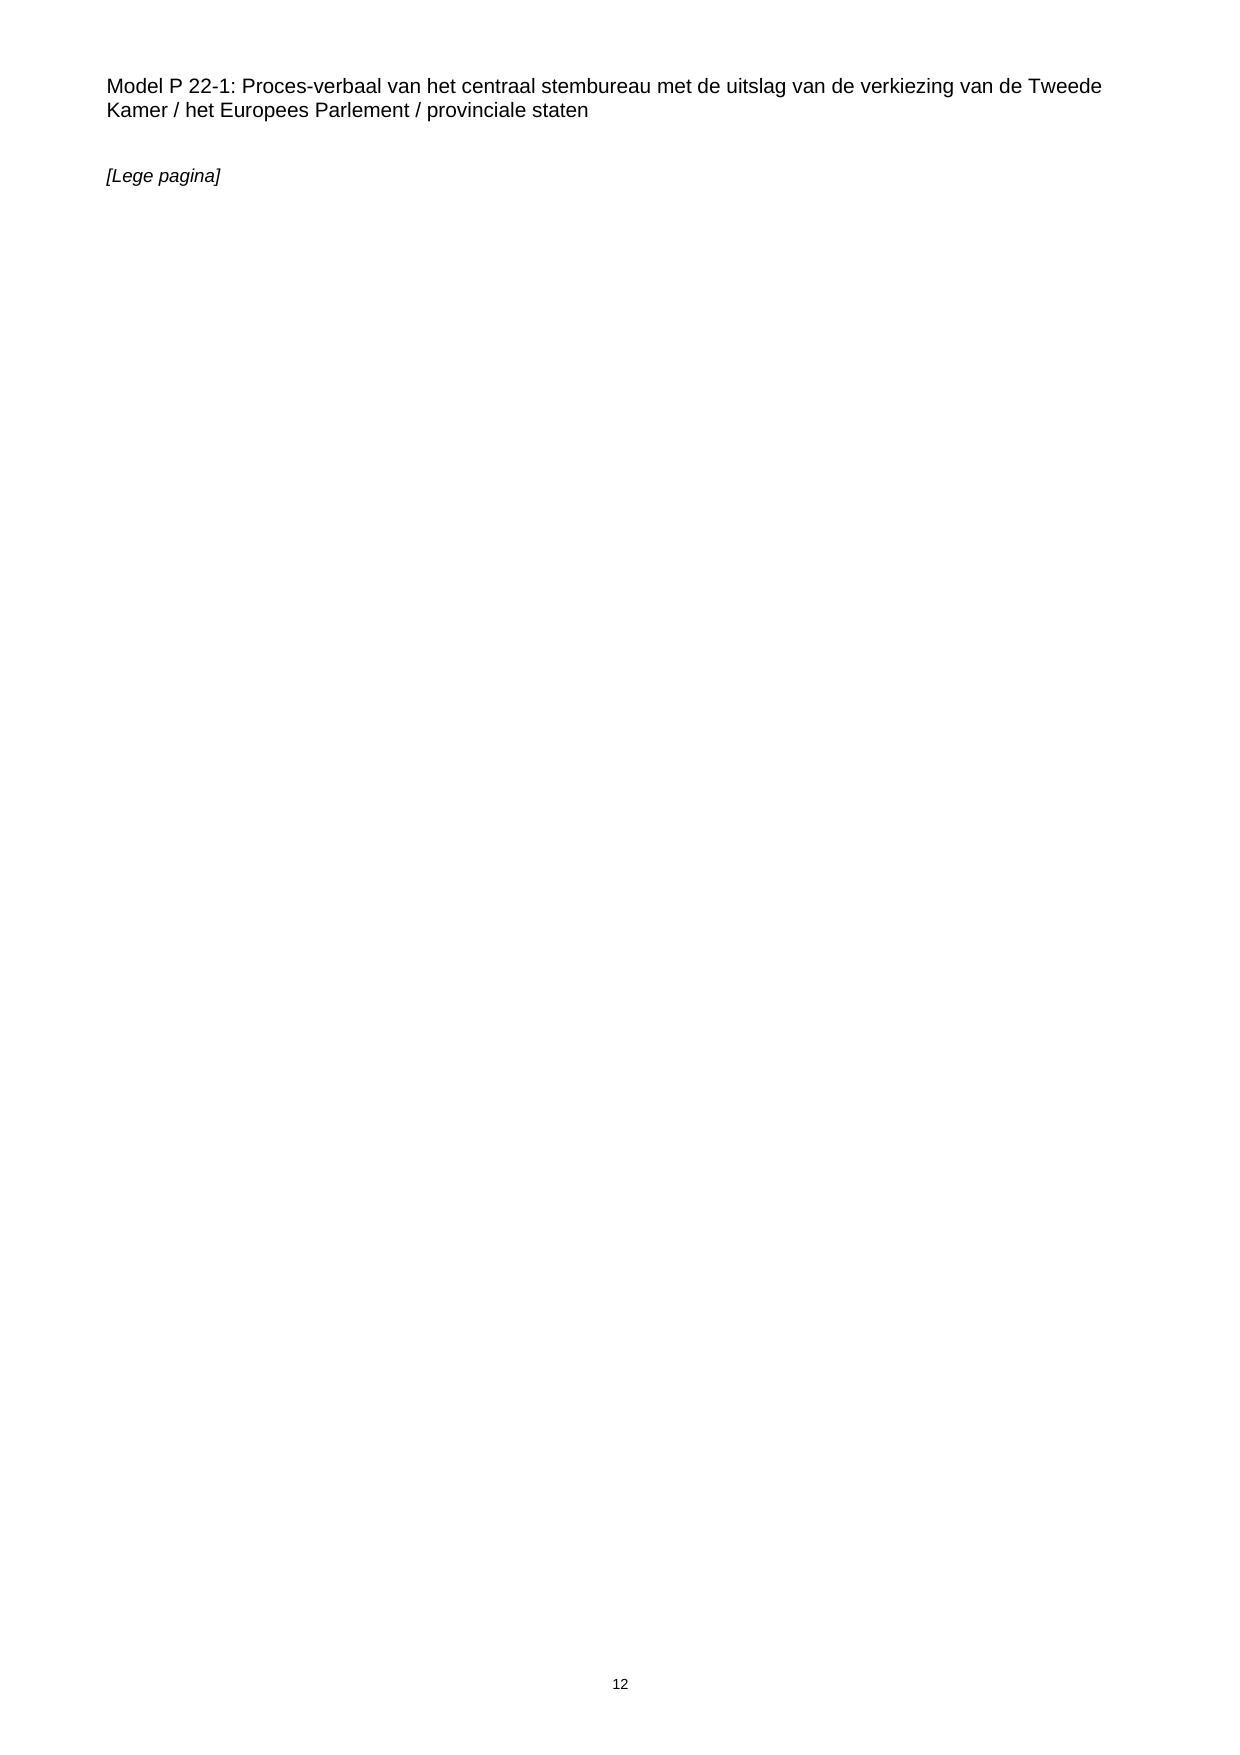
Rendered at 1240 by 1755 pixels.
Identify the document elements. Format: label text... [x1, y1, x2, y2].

text [Lege pagina] [106, 165, 1181, 186]
